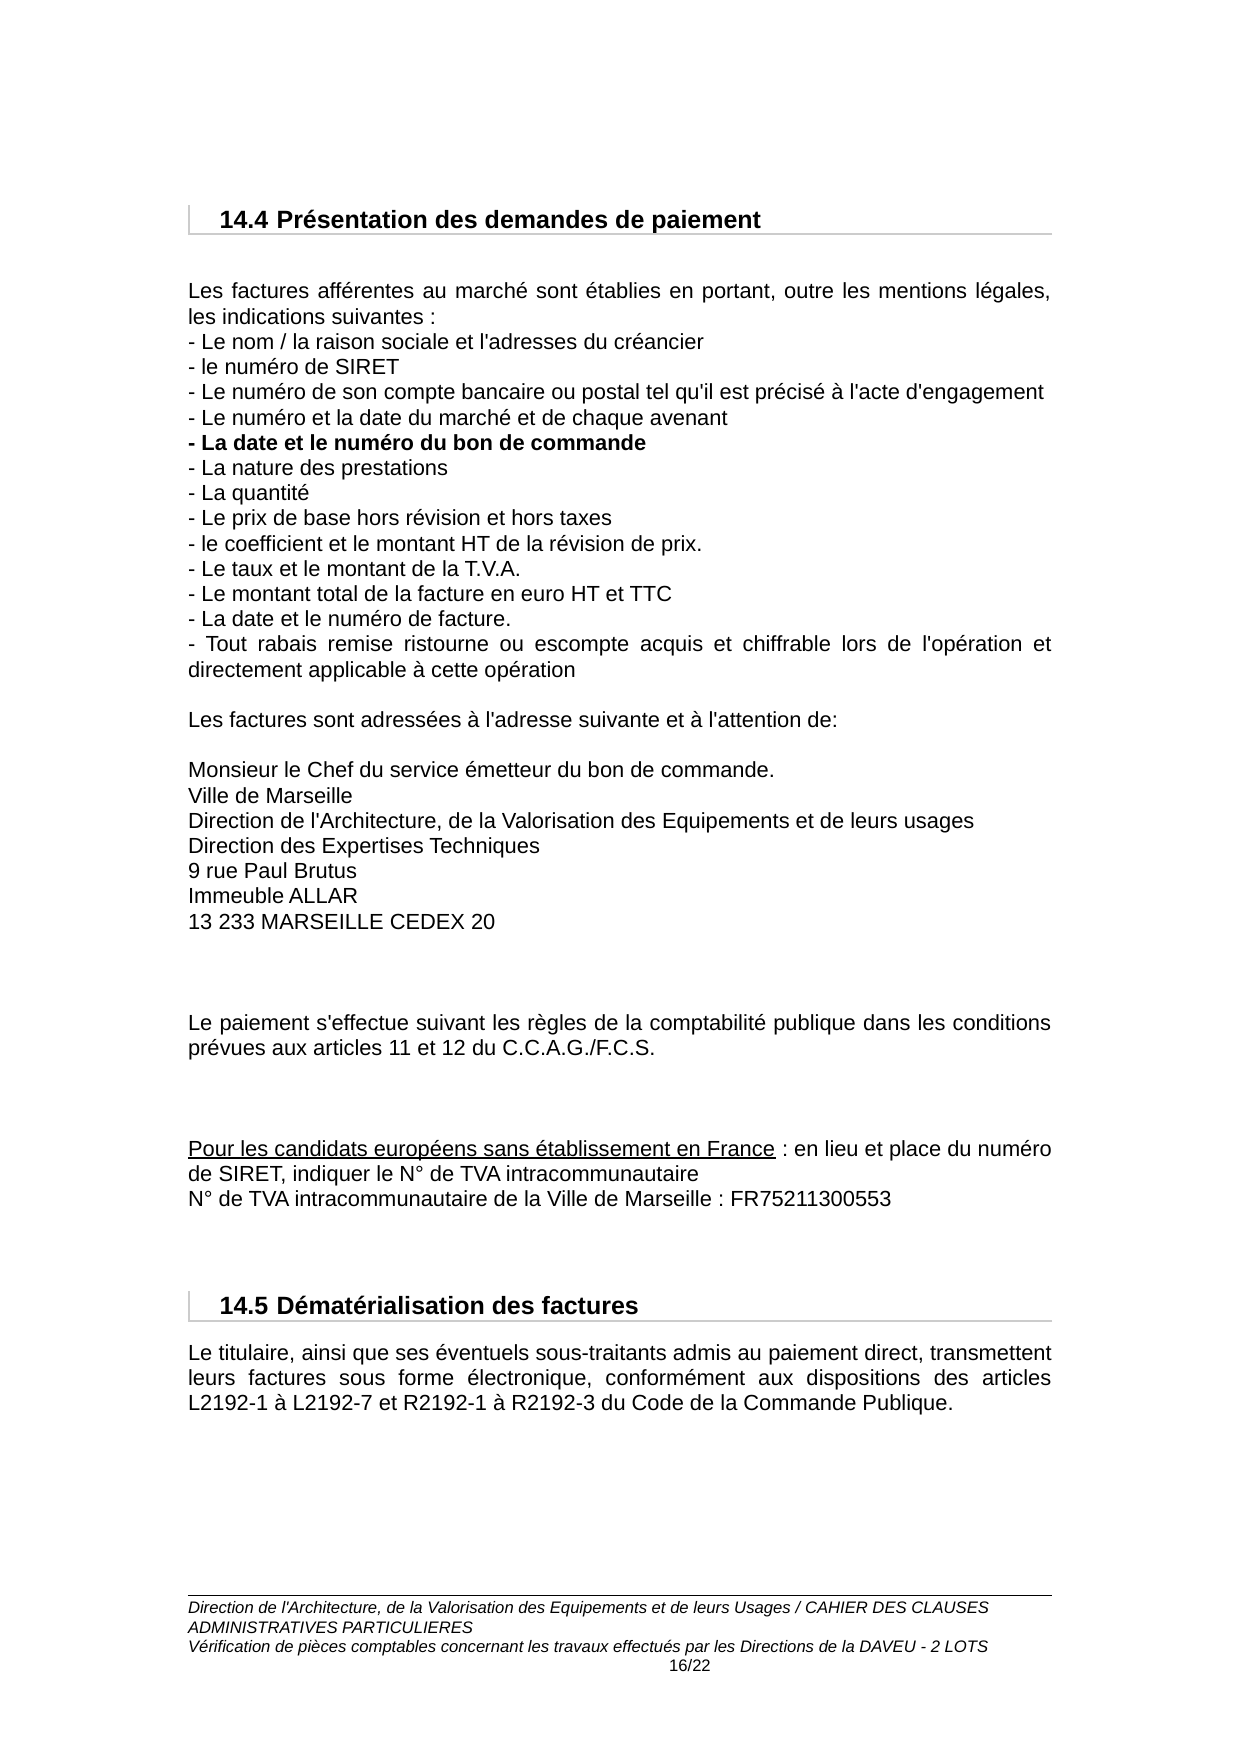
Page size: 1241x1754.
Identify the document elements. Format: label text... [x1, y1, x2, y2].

text - Le taux et le montant de la T.V.A. [188, 556, 1052, 581]
text Les factures sont adressées à l'adresse suivante et à l'attention de: [188, 707, 1052, 732]
text Le titulaire, ainsi que ses éventuels sous-traitants admis au paiement direct, transmettent leurs factures sous forme électronique, conformément aux dispositions des articles L2192-1 à L2192-7 et R2192-1 à R2192-3 du Code de la Commande Publique. [188, 1339, 1052, 1415]
text 9 rue Paul Brutus [188, 858, 1052, 883]
text - La nature des prestations [188, 455, 1052, 480]
text N° de TVA intracommunautaire de la Ville de Marseille : FR75211300553 [188, 1186, 1052, 1211]
text - Le montant total de la facture en euro HT et TTC [188, 581, 1052, 606]
text - Le nom / la raison sociale et l'adresses du créancier [188, 329, 1052, 354]
text - le coefficient et le montant HT de la révision de prix. [188, 530, 1052, 556]
text - Le numéro et la date du marché et de chaque avenant [188, 404, 1052, 429]
text - le numéro de SIRET [188, 354, 1052, 379]
text Le paiement s'effectue suivant les règles de la comptabilité publique dans les conditions prévues aux articles 11 et 12 du C.C.A.G./F.C.S. [188, 1009, 1052, 1060]
text Direction des Expertises Techniques [188, 833, 1052, 858]
text - La quantité [188, 480, 1052, 505]
text - La date et le numéro du bon de commande [188, 429, 1052, 455]
text 13 233 MARSEILLE CEDEX 20 [188, 908, 1052, 934]
subtitle Présentation des demandes de paiement [188, 204, 1052, 233]
text Pour les candidats européens sans établissement en France : en lieu et place du numéro de SIRET, indiquer le N° de TVA intracommunautaire [188, 1135, 1052, 1186]
text - Tout rabais remise ristourne ou escompte acquis et chiffrable lors de l'opération et directement applicable à cette opération [188, 631, 1052, 682]
text Monsieur le Chef du service émetteur du bon de commande. [188, 757, 1052, 782]
text Ville de Marseille [188, 782, 1052, 808]
subtitle Dématérialisation des factures [190, 1291, 1052, 1320]
text - La date et le numéro de facture. [188, 606, 1052, 631]
text - Le prix de base hors révision et hors taxes [188, 505, 1052, 530]
text - Le numéro de son compte bancaire ou postal tel qu'il est précisé à l'acte d'engagement [188, 379, 1052, 404]
text Direction de l'Architecture, de la Valorisation des Equipements et de leurs usages [188, 808, 1052, 833]
text Immeuble ALLAR [188, 883, 1052, 908]
text Les factures afférentes au marché sont établies en portant, outre les mentions légales, les indications suivantes : [188, 278, 1052, 329]
